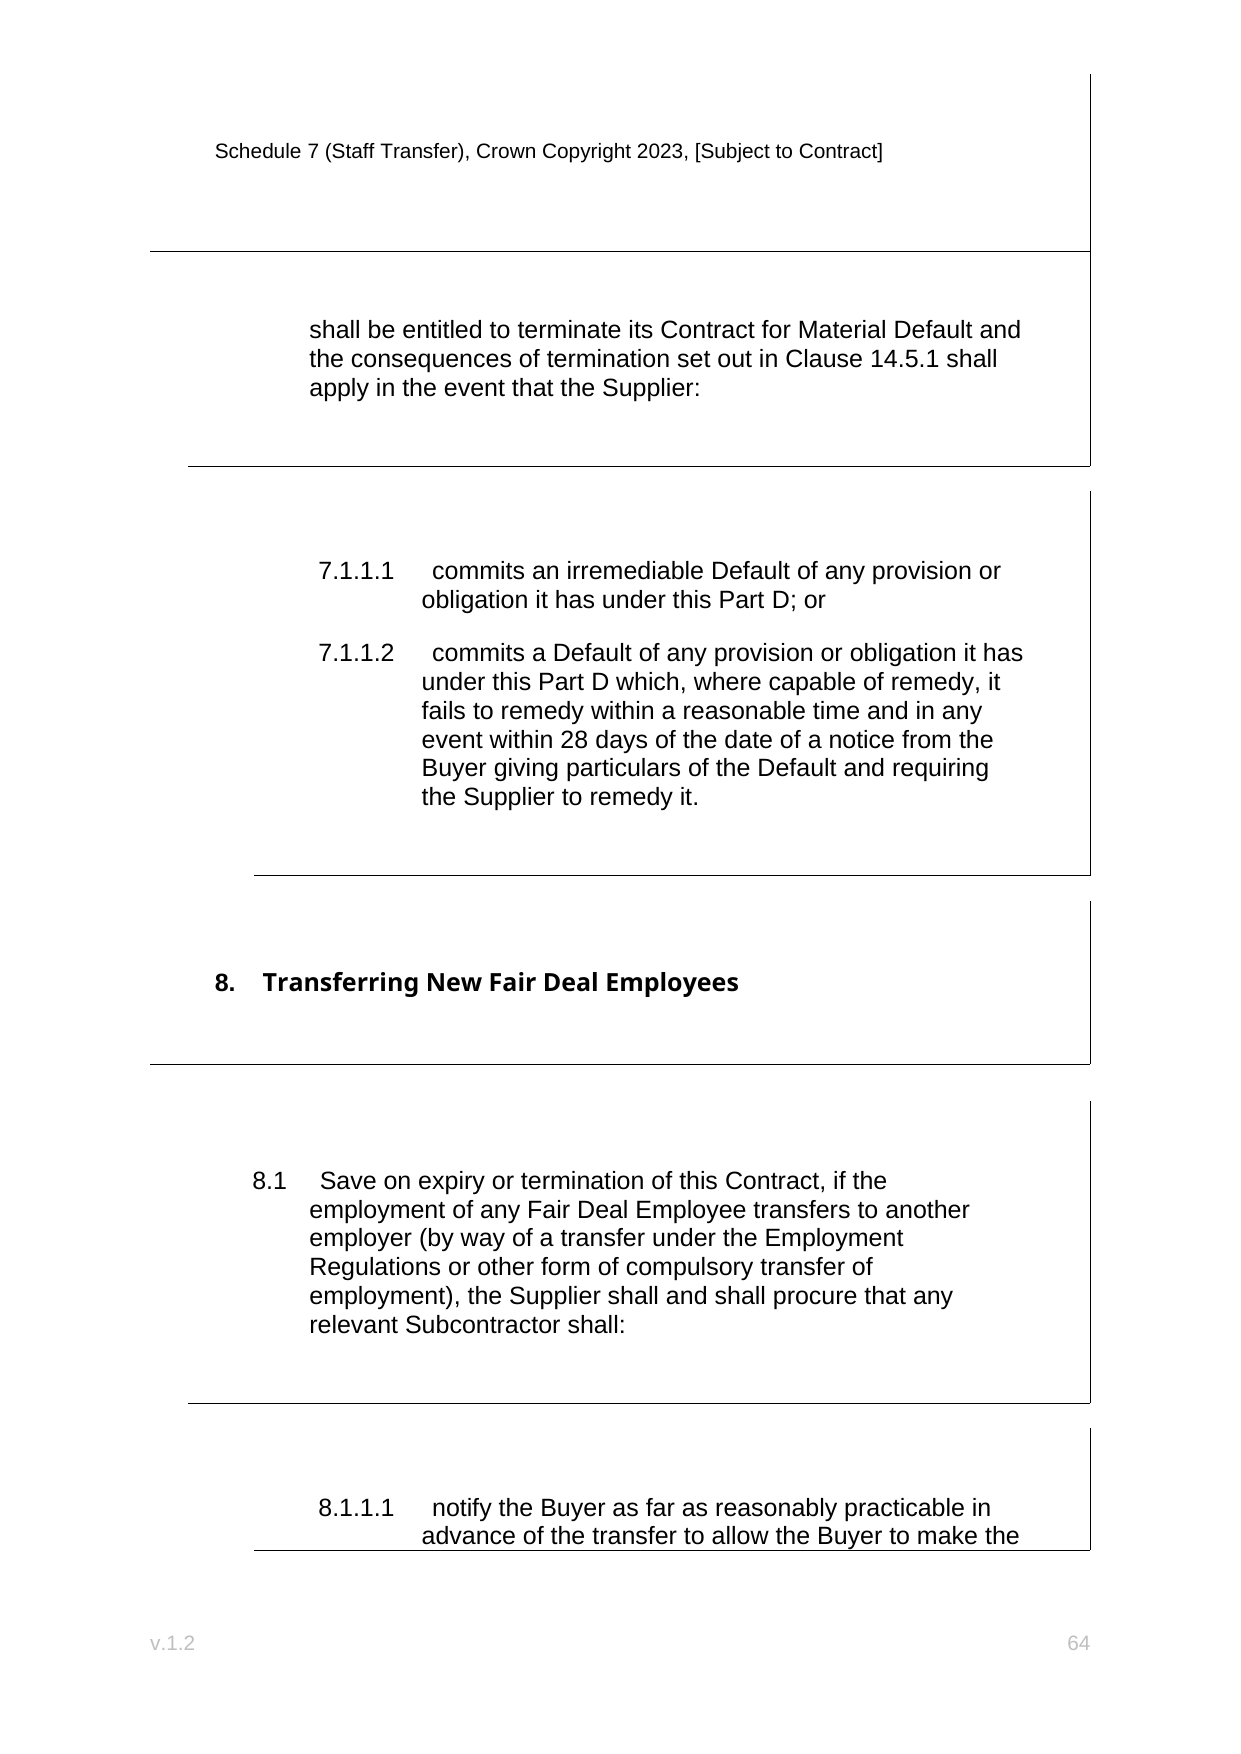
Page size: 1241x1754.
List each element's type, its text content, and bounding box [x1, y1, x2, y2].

list commits an irremediable Default of any provision or obligation it has under this Part D; or [253, 491, 1090, 574]
list Transferring New Fair Deal Employees [150, 901, 1090, 1064]
list notify the Buyer as far as reasonably practicable in advance of the transfer to allow the Buyer to make the necessary arrangement for participation with the relevant Statutory Scheme(s); [253, 1428, 1090, 1550]
list commits a Default of any provision or obligation it has under this Part D which, where capable of remedy, it fails to remedy within a reasonable time and in any event within 28 days of the date of a notice from the Buyer giving particulars of the Default and requiring the Supplier to remedy it. [253, 574, 1090, 876]
list Save on expiry or termination of this Contract, if the employment of any Fair Deal Employee transfers to another employer (by way of a transfer under the Employment Regulations or other form of compulsory transfer of employment), the Supplier shall and shall procure that any relevant Subcontractor shall: [187, 1101, 1090, 1403]
list shall be entitled to terminate its Contract for Material Default and the consequences of termination set out in Clause 14.5.1 shall apply in the event that the Supplier: [187, 251, 1090, 466]
